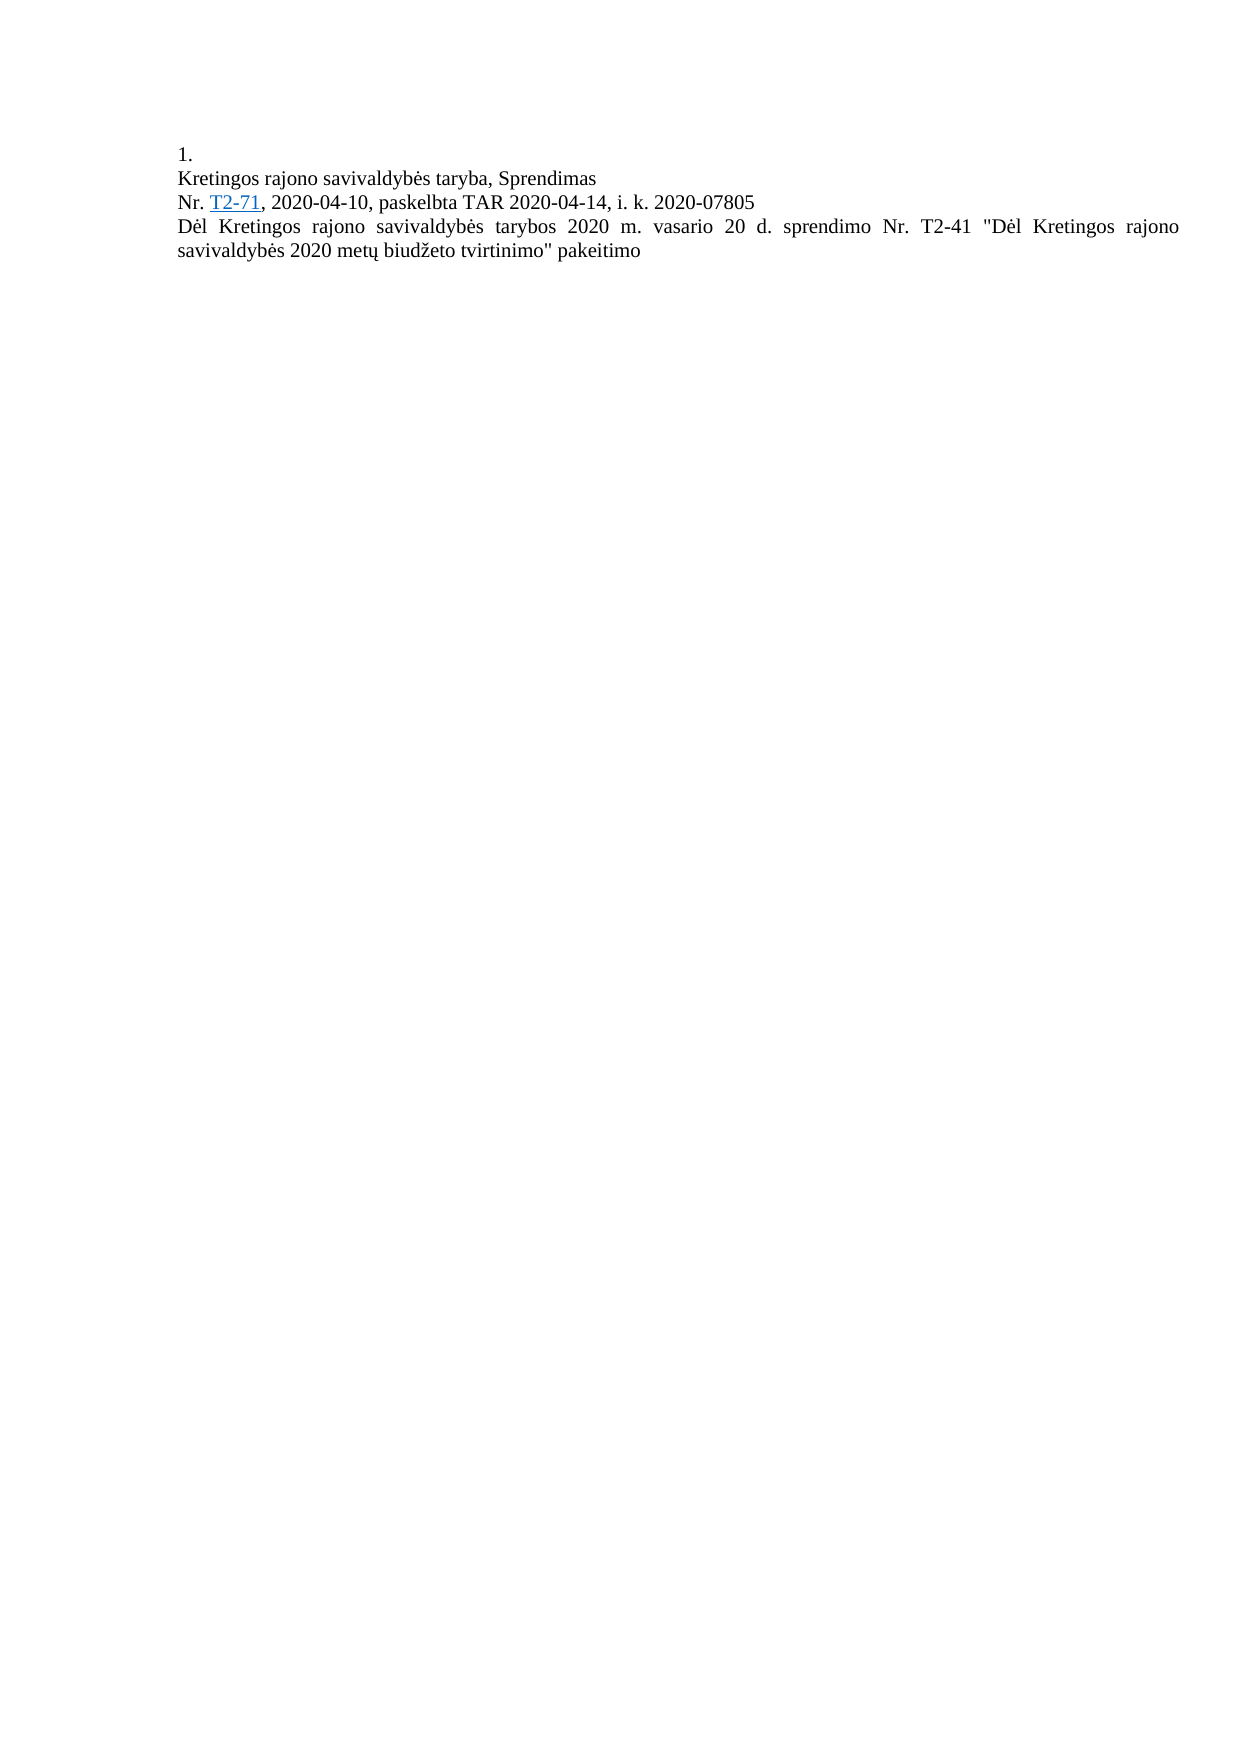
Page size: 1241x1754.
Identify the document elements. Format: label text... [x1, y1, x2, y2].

text Kretingos rajono savivaldybės taryba, Sprendimas [177, 166, 1181, 190]
text Nr. T2-71, 2020-04-10, paskelbta TAR 2020-04-14, i. k. 2020-07805 [177, 190, 1181, 214]
text Dėl Kretingos rajono savivaldybės tarybos 2020 m. vasario 20 d. sprendimo Nr. T2-41 "Dėl Kretingos rajono savivaldybės 2020 metų biudžeto tvirtinimo" pakeitimo [177, 214, 1181, 262]
text 1. [177, 142, 1181, 166]
